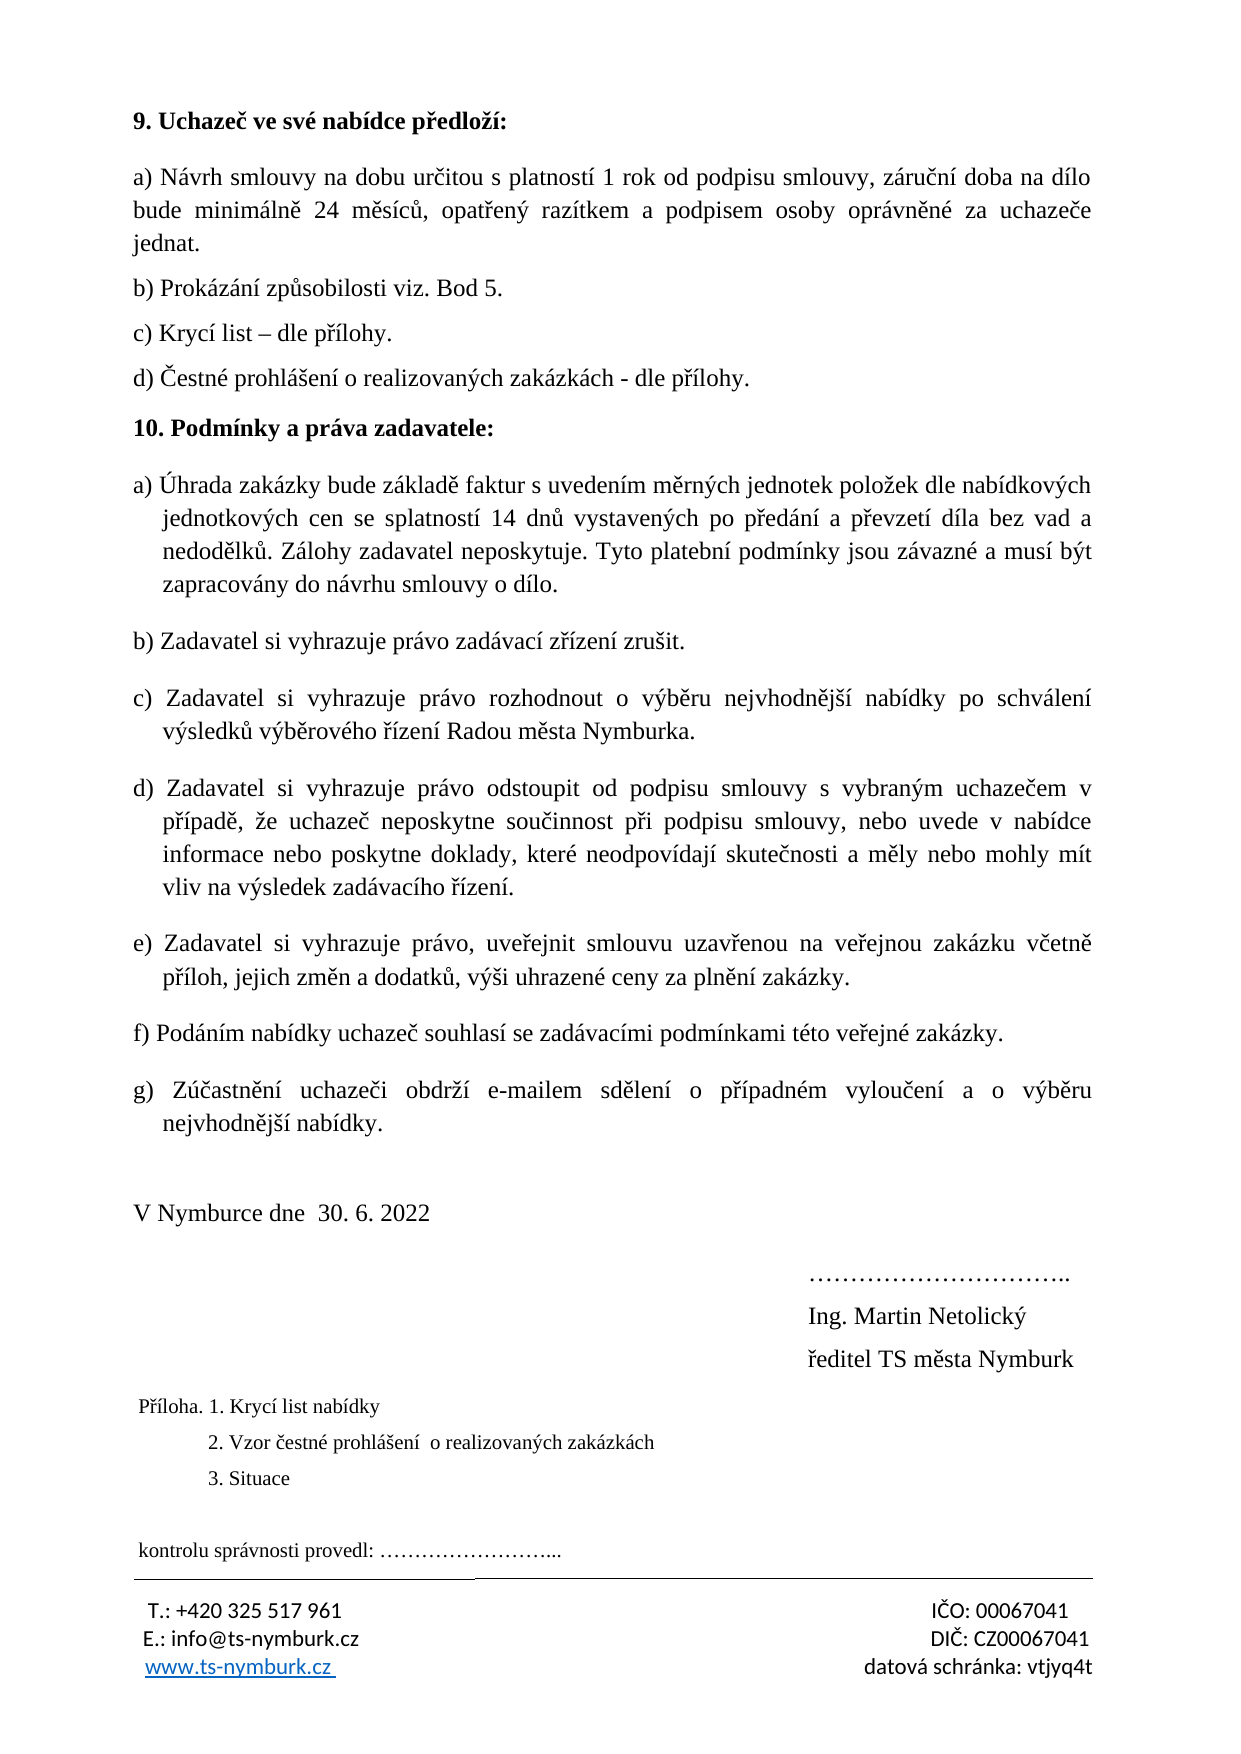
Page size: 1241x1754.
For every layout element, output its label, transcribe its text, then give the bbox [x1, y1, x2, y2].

text kontrolu správnosti provedl: ……………………... [133, 1538, 1093, 1562]
text 10. Podmínky a práva zadavatele: [133, 413, 1093, 442]
text a) Návrh smlouvy na dobu určitou s platností 1 rok od podpisu smlouvy, záruční doba na dílo bude minimálně 24 měsíců, opatřený razítkem a podpisem osoby oprávněné za uchazeče jednat. [133, 162, 1093, 257]
text d) Zadavatel si vyhrazuje právo odstoupit od podpisu smlouvy s vybraným uchazečem v případě, že uchazeč neposkytne součinnost při podpisu smlouvy, nebo uvede v nabídce informace nebo poskytne doklady, které neodpovídají skutečnosti a měly nebo mohly mít vliv na výsledek zadávacího řízení. [133, 773, 1093, 901]
text V Nymburce dne 30. 6. 2022 [133, 1198, 1093, 1227]
text 2. Vzor čestné prohlášení o realizovaných zakázkách [133, 1430, 1093, 1454]
text ………………………….. Ing. Martin Netolický [133, 1258, 1093, 1329]
text 9. Uchazeč ve své nabídce předloží: [133, 106, 1093, 135]
text 3. Situace [133, 1466, 1093, 1490]
text ředitel TS města Nymburk [133, 1344, 1093, 1373]
text Příloha. 1. Krycí list nabídky [133, 1394, 1093, 1418]
text b) Zadavatel si vyhrazuje právo zadávací zřízení zrušit. [133, 626, 1093, 655]
text f) Podáním nabídky uchazeč souhlasí se zadávacími podmínkami této veřejné zakázky. [133, 1018, 1093, 1047]
text c) Krycí list – dle přílohy. [133, 318, 1093, 347]
text e) Zadavatel si vyhrazuje právo, uveřejnit smlouvu uzavřenou na veřejnou zakázku včetně příloh, jejich změn a dodatků, výši uhrazené ceny za plnění zakázky. [133, 928, 1093, 990]
text b) Prokázání způsobilosti viz. Bod 5. [133, 273, 1093, 302]
text c) Zadavatel si vyhrazuje právo rozhodnout o výběru nejvhodnější nabídky po schválení výsledků výběrového řízení Radou města Nymburka. [133, 683, 1093, 745]
text d) Čestné prohlášení o realizovaných zakázkách - dle přílohy. [133, 363, 1093, 391]
text g) Zúčastnění uchazeči obdrží e-mailem sdělení o případném vyloučení a o výběru nejvhodnější nabídky. [133, 1075, 1093, 1137]
text a) Úhrada zakázky bude základě faktur s uvedením měrných jednotek položek dle nabídkových jednotkových cen se splatností 14 dnů vystavených po předání a převzetí díla bez vad a nedodělků. Zálohy zadavatel neposkytuje. Tyto platební podmínky jsou závazné a musí být zapracovány do návrhu smlouvy o dílo. [133, 470, 1093, 598]
